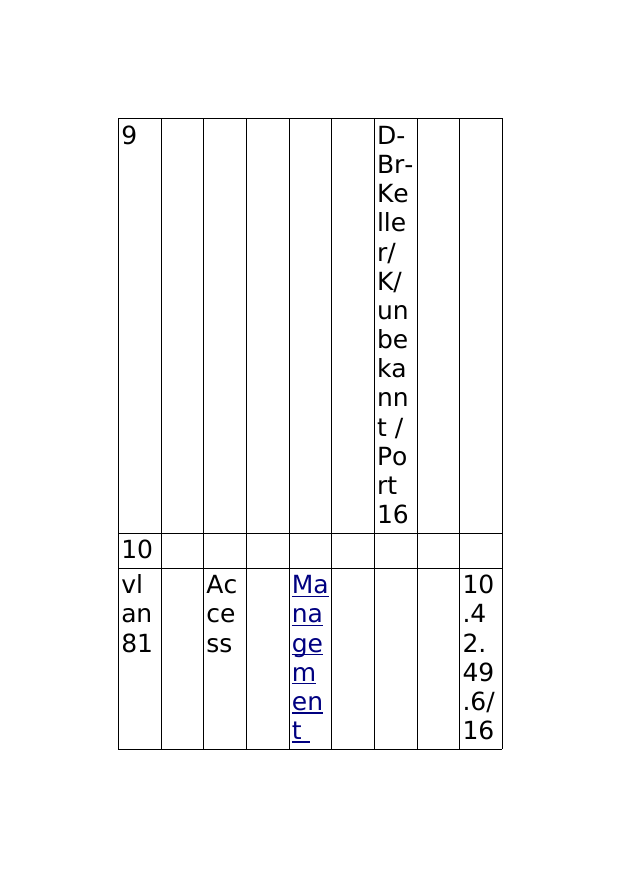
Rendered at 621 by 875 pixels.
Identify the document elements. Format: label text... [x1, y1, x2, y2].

table_cell Management [290, 569, 331, 748]
table_cell [460, 119, 502, 532]
table_cell [162, 534, 203, 567]
table_cell [290, 534, 331, 567]
table_cell 10 [119, 534, 161, 567]
table_cell [290, 119, 331, 532]
table_cell [332, 569, 374, 748]
table_cell 10.42.49.6/16 [460, 569, 502, 748]
table_cell [418, 534, 459, 567]
table_cell Access [204, 569, 246, 748]
table_cell [247, 534, 289, 567]
table_cell 9 [119, 119, 161, 532]
table_cell [332, 119, 374, 532]
table_cell [332, 534, 374, 567]
table_cell [204, 119, 246, 532]
table_cell [418, 569, 459, 748]
table_cell vlan81 [119, 569, 161, 748]
table_cell D-Br-Keller/K/unbekannt / Port 16 [375, 119, 417, 532]
table_cell [204, 534, 246, 567]
table_cell [247, 569, 289, 748]
table_cell [460, 534, 502, 567]
table_cell [162, 119, 203, 532]
table_cell [375, 534, 417, 567]
table_cell [247, 119, 289, 532]
table_cell [418, 119, 459, 532]
table_cell [375, 569, 417, 748]
table_cell [162, 569, 203, 748]
